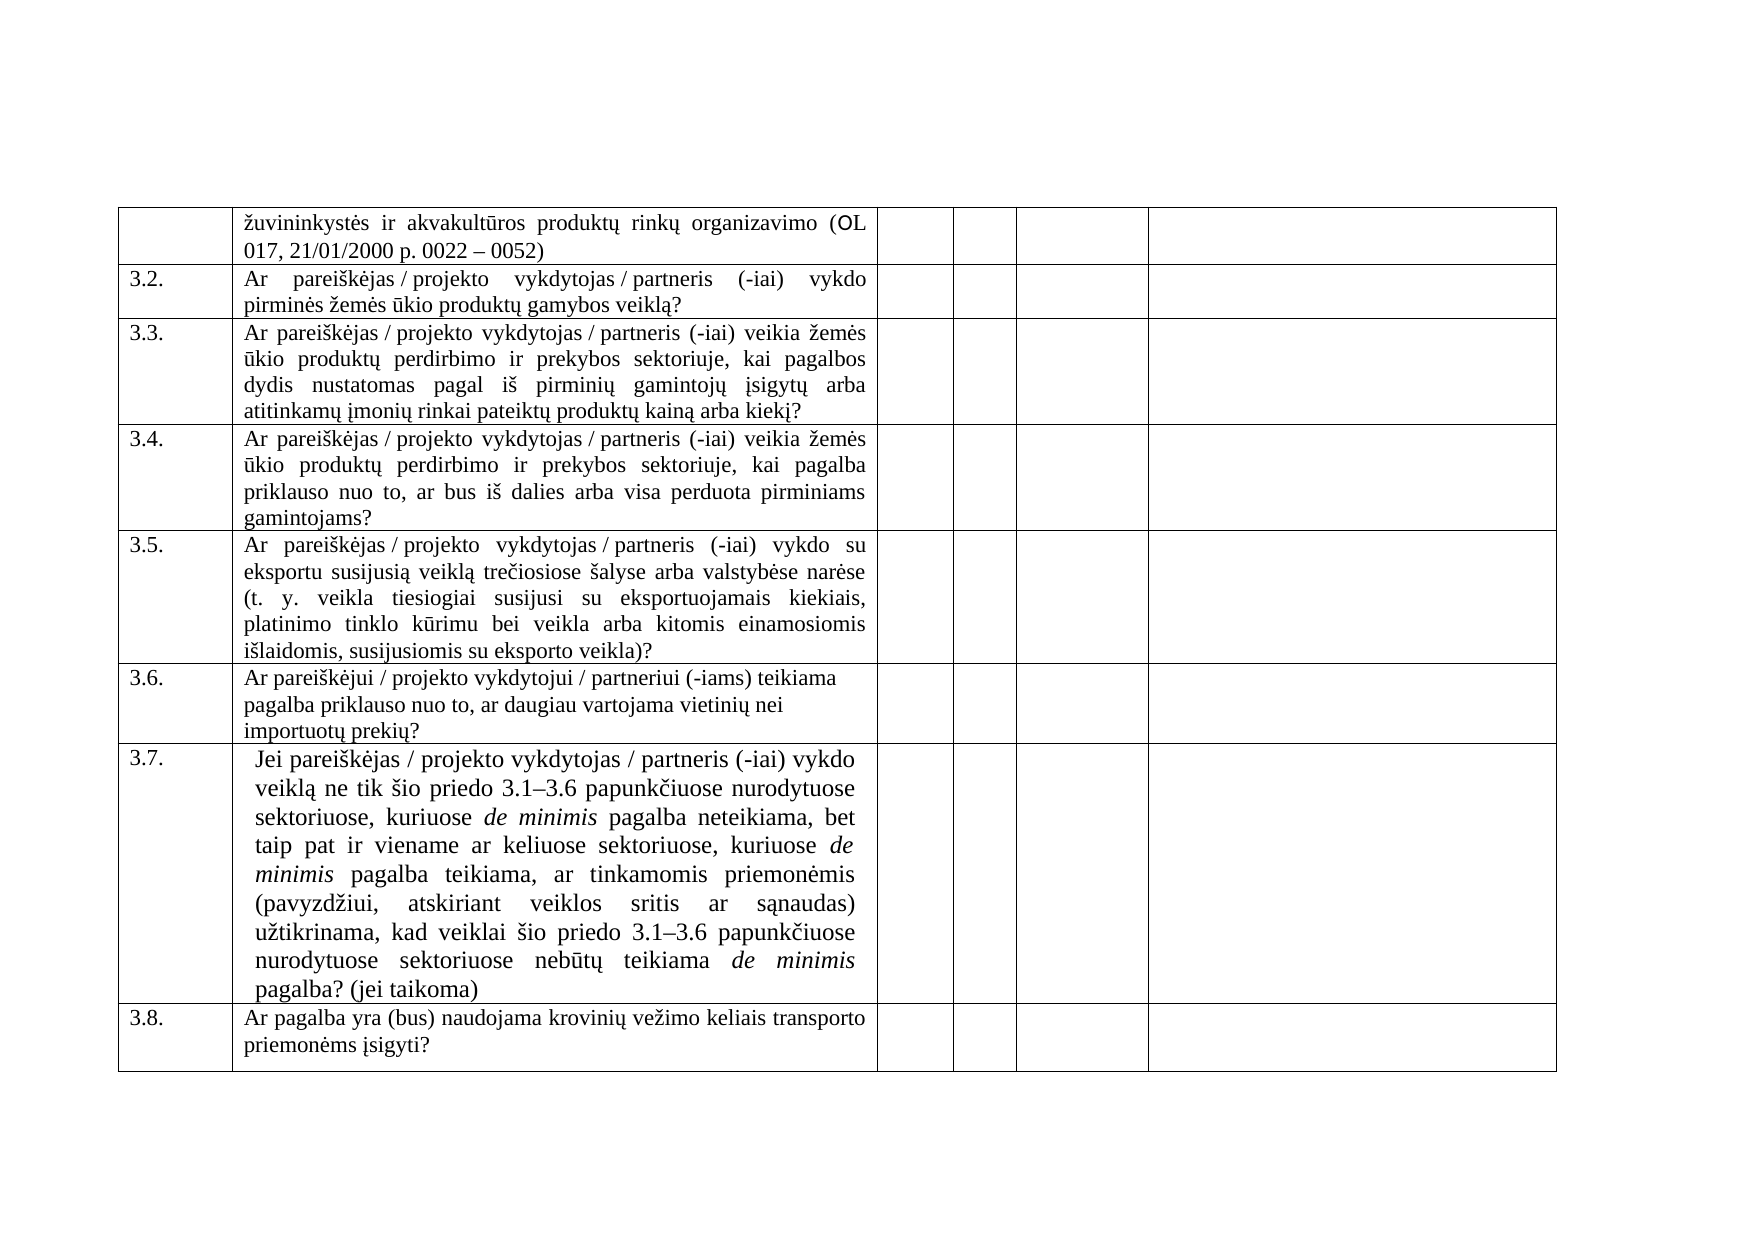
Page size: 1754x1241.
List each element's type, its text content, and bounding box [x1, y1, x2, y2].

table_cell Ar pareiškėjas / projekto vykdytojas / partneris (-iai) vykdo pirminės žemės ūkio produktų gamybos veiklą? [233, 265, 877, 317]
table_cell 3.4. [119, 425, 232, 530]
table_cell [1557, 264, 1565, 317]
table_cell [1557, 1003, 1565, 1071]
table_cell [954, 208, 1016, 264]
table_cell žuvininkystės ir akvakultūros produktų rinkų organizavimo (OL 017, 21/01/2000 p. 0022 – 0052) [233, 208, 877, 264]
table_cell [1149, 319, 1556, 424]
table_cell [1149, 208, 1556, 264]
table_cell [878, 265, 953, 317]
table_cell [1017, 1004, 1148, 1071]
table_cell [954, 664, 1016, 743]
table_cell [878, 1004, 953, 1071]
table_cell Ar pareiškėjas / projekto vykdytojas / partneris (-iai) veikia žemės ūkio produktų perdirbimo ir prekybos sektoriuje, kai pagalba priklauso nuo to, ar bus iš dalies arba visa perduota pirminiams gamintojams? [233, 425, 877, 530]
table_cell [1017, 664, 1148, 743]
table_cell [1017, 744, 1148, 1003]
table_cell [954, 744, 1016, 1003]
table_cell [1557, 663, 1565, 743]
table_cell [954, 425, 1016, 530]
table_cell 3.8. [119, 1004, 232, 1071]
table_cell [878, 208, 953, 264]
table_cell [1149, 744, 1556, 1003]
table_cell [119, 208, 232, 264]
table_cell 3.3. [119, 319, 232, 424]
table_cell [1149, 1004, 1556, 1071]
table_cell [1557, 424, 1565, 530]
table_header Jei pareiškėjas / projekto vykdytojas / partneris (-iai) vykdo veiklą ne tik šio priedo 3.1–3.6 papunkčiuose nurodytuose sektoriuose, kuriuose de minimis pagalba neteikiama, bet taip pat ir viename ar keliuose sektoriuose, kuriuose de minimis pagalba teikiama, ar tinkamomis priemonėmis (pavyzdžiui, atskiriant veiklos sritis ar sąnaudas) užtikrinama, kad veiklai šio priedo 3.1–3.6 papunkčiuose nurodytuose sektoriuose nebūtų teikiama de minimis pagalba? (jei taikoma) [244, 744, 867, 1003]
table_cell [954, 531, 1016, 663]
table_cell [1149, 664, 1556, 743]
table_cell Ar pagalba yra (bus) naudojama krovinių vežimo keliais transporto priemonėms įsigyti? [233, 1004, 877, 1071]
table_cell [878, 664, 953, 743]
table_cell Ar pareiškėjui / projekto vykdytojui / partneriui (-iams) teikiama pagalba priklauso nuo to, ar daugiau vartojama vietinių nei importuotų prekių? [233, 664, 877, 743]
table_cell [1017, 425, 1148, 530]
table_cell [954, 265, 1016, 317]
table_cell [1149, 425, 1556, 530]
table_cell [233, 744, 244, 1003]
table_cell [1017, 208, 1148, 264]
table_cell [954, 319, 1016, 424]
table_cell [954, 1004, 1016, 1071]
table_cell Ar pareiškėjas / projekto vykdytojas / partneris (-iai) veikia žemės ūkio produktų perdirbimo ir prekybos sektoriuje, kai pagalbos dydis nustatomas pagal iš pirminių gamintojų įsigytų arba atitinkamų įmonių rinkai pateiktų produktų kainą arba kiekį? [233, 319, 877, 424]
table_cell [1557, 743, 1565, 1003]
table_cell 3.7. [119, 744, 232, 1003]
table_cell [878, 319, 953, 424]
table_cell [867, 744, 877, 1003]
table_cell 3.6. [119, 664, 232, 743]
table_cell [1017, 531, 1148, 663]
table_cell [878, 425, 953, 530]
table_cell 3.2. [119, 265, 232, 317]
table_cell Ar pareiškėjas / projekto vykdytojas / partneris (-iai) vykdo su eksportu susijusią veiklą trečiosiose šalyse arba valstybėse narėse (t. y. veikla tiesiogiai susijusi su eksportuojamais kiekiais, platinimo tinklo kūrimu bei veikla arba kitomis einamosiomis išlaidomis, susijusiomis su eksporto veikla)? [233, 531, 877, 663]
table_cell [878, 744, 953, 1003]
table_cell [1557, 530, 1565, 663]
table_cell [1017, 319, 1148, 424]
table_cell 3.5. [119, 531, 232, 663]
table_cell [1149, 265, 1556, 317]
table_cell [1149, 531, 1556, 663]
table_cell [1557, 207, 1565, 264]
table_cell [1017, 265, 1148, 317]
table_cell [1557, 318, 1565, 424]
table_cell [878, 531, 953, 663]
